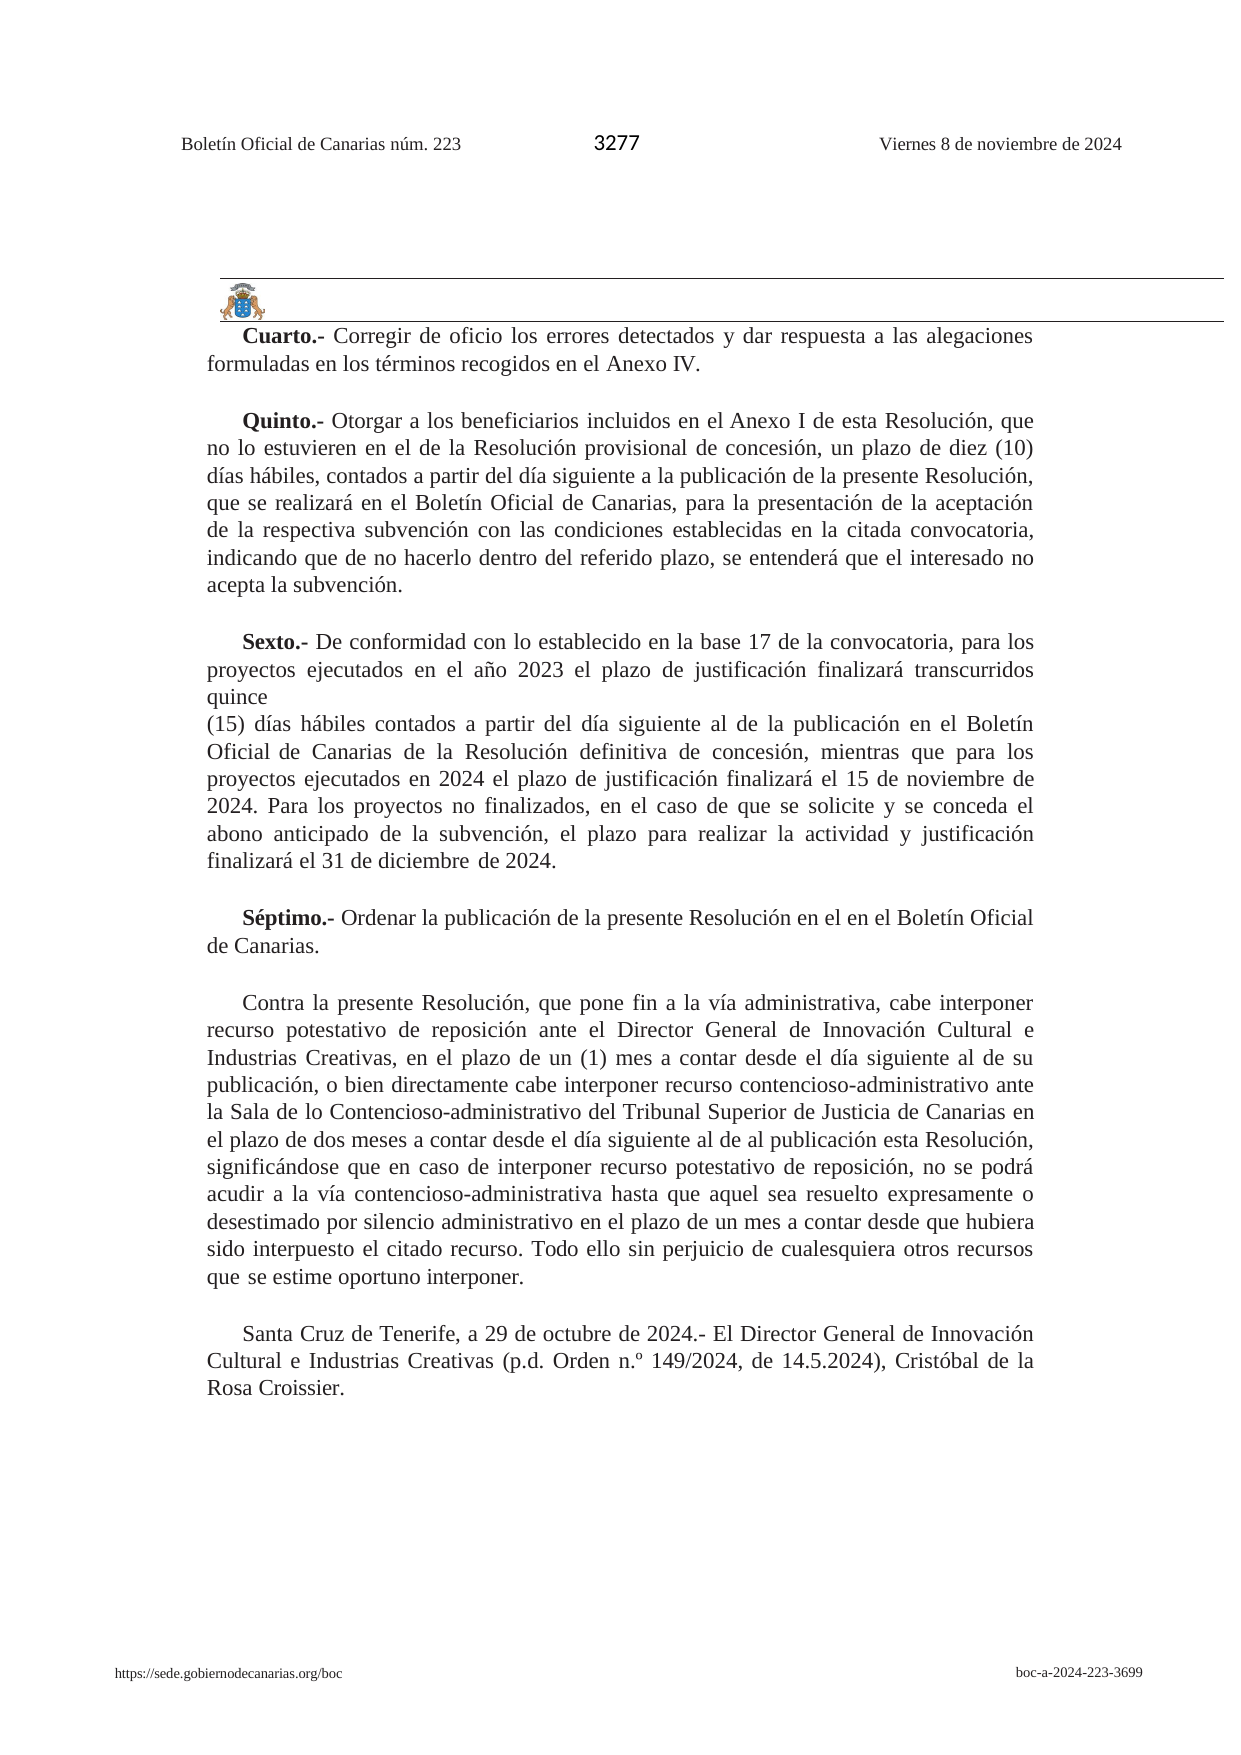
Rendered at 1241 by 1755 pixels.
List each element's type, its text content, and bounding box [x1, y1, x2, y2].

text Contra la presente Resolución, que pone fin a la vía administrativa, cabe interponer recurso potestativo de reposición ante el Director General de Innovación Cultural e Industrias Creativas, en el plazo de un (1) mes a contar desde el día siguiente al de su publicación, o bien directamente cabe interponer recurso contencioso-administrativo ante la Sala de lo Contencioso-administrativo del Tribunal Superior de Justicia de Canarias en el plazo de dos meses a contar desde el día siguiente al de al publicación esta Resolución, significándose que en caso de interponer recurso potestativo de reposición, no se podrá acudir a la vía contencioso-administrativa hasta que aquel sea resuelto expresamente o desestimado por silencio administrativo en el plazo de un mes a contar desde que hubiera sido interpuesto el citado recurso. Todo ello sin perjuicio de cualesquiera otros recursos que se estime oportuno interponer. [207, 989, 1034, 1289]
text Séptimo.- Ordenar la publicación de la presente Resolución en el en el Boletín Oficial de Canarias. [207, 904, 1034, 958]
text Sexto.- De conformidad con lo establecido en la base 17 de la convocatoria, para los proyectos ejecutados en el año 2023 el plazo de justificación finalizará transcurridos quince [207, 628, 1034, 709]
text (15) días hábiles contados a partir del día siguiente al de la publicación en el Boletín Oficial de Canarias de la Resolución definitiva de concesión, mientras que para los proyectos ejecutados en 2024 el plazo de justificación finalizará el 15 de noviembre de 2024. Para los proyectos no finalizados, en el caso de que se solicite y se conceda el abono anticipado de la subvención, el plazo para realizar la actividad y justificación finalizará el 31 de diciembre de 2024. [207, 710, 1034, 874]
text Cuarto.- Corregir de oficio los errores detectados y dar respuesta a las alegaciones formuladas en los términos recogidos en el Anexo IV. [207, 259, 1034, 376]
text Santa Cruz de Tenerife, a 29 de octubre de 2024.- El Director General de Innovación Cultural e Industrias Creativas (p.d. Orden n.º 149/2024, de 14.5.2024), Cristóbal de la Rosa Croissier. [207, 1320, 1034, 1401]
text Quinto.- Otorgar a los beneficiarios incluidos en el Anexo I de esta Resolución, que no lo estuvieren en el de la Resolución provisional de concesión, un plazo de diez (10) días hábiles, contados a partir del día siguiente a la publicación de la presente Resolución, que se realizará en el Boletín Oficial de Canarias, para la presentación de la aceptación de la respectiva subvención con las condiciones establecidas en la citada convocatoria, indicando que de no hacerlo dentro del referido plazo, se entenderá que el interesado no acepta la subvención. [207, 407, 1034, 598]
